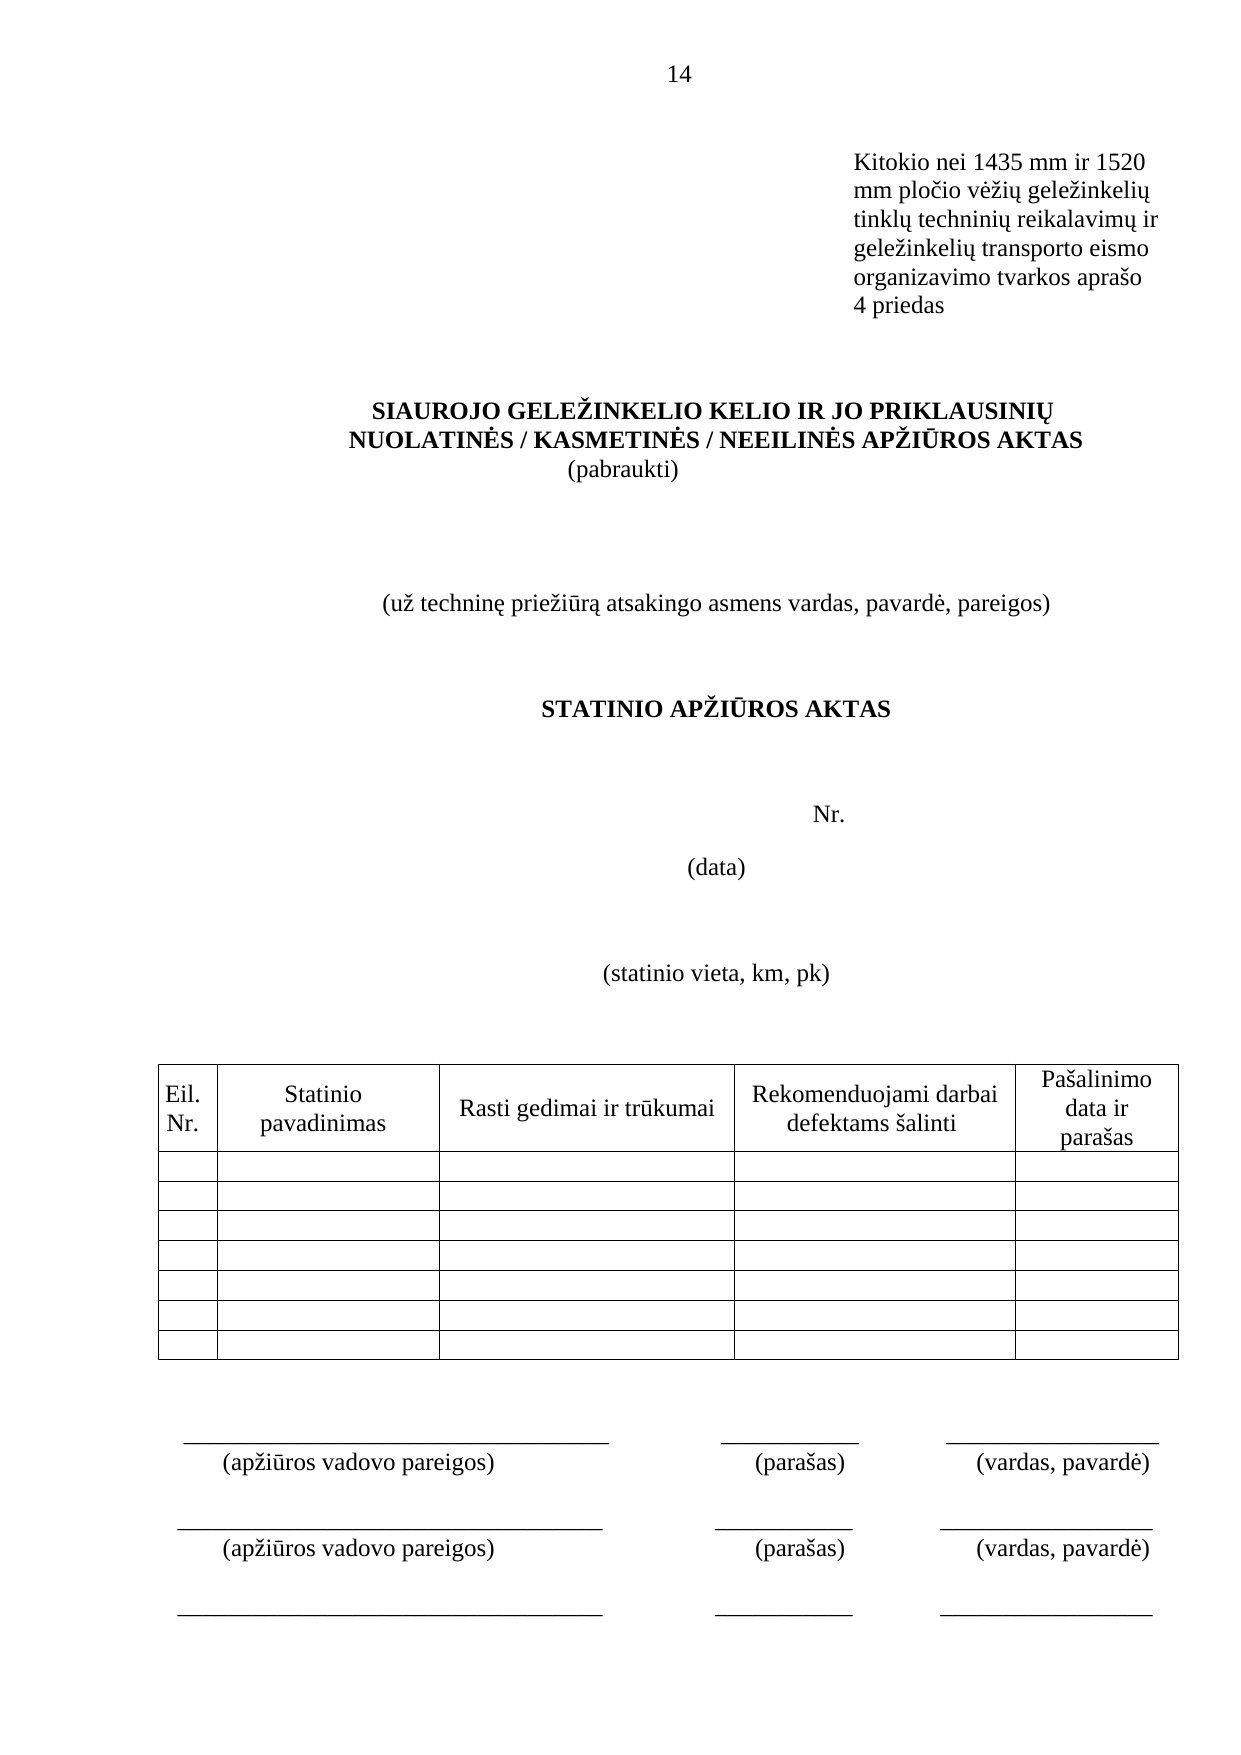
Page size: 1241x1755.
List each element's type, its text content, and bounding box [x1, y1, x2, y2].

table_cell [1016, 1331, 1178, 1359]
table_cell [735, 1301, 1015, 1329]
text Kitokio nei 1435 mm ir 1520 mm pločio vėžių geležinkelių tinklų techninių reikalavimų ir geležinkelių transporto eismo organizavimo tvarkos aprašo [853, 147, 1181, 291]
text Nr. [251, 799, 1181, 828]
table_header Rekomenduojami darbai defektams šalinti [735, 1065, 1015, 1151]
text __________________________________ ___________ _________________ [177, 1418, 1181, 1447]
table_cell [218, 1211, 439, 1240]
table_header Rasti gedimai ir trūkumai [440, 1065, 734, 1151]
table_cell [218, 1331, 439, 1359]
table_cell [218, 1241, 439, 1270]
text (apžiūros vadovo pareigos) (parašas) (vardas, pavardė) [177, 1447, 1181, 1475]
table_cell [159, 1241, 217, 1270]
table_cell [735, 1271, 1015, 1300]
table_cell [735, 1152, 1015, 1181]
table_cell [1016, 1271, 1178, 1300]
table_cell [159, 1331, 217, 1359]
text (statinio vieta, km, pk) [251, 958, 1181, 987]
table_cell [159, 1301, 217, 1329]
text (apžiūros vadovo pareigos) (parašas) (vardas, pavardė) [177, 1533, 1181, 1562]
table_header Statinio pavadinimas [218, 1065, 439, 1151]
table_cell [159, 1152, 217, 1181]
text STATINIO APŽIŪROS AKTAS [251, 694, 1181, 722]
text (pabraukti) [251, 454, 1181, 482]
text SIAUROJO GELEŽINKELIO KELIO IR JO PRIKLAUSINIŲ NUOLATINĖS / KASMETINĖS / NEEILINĖS APŽIŪROS AKTAS [251, 396, 1181, 454]
table_cell [159, 1271, 217, 1300]
table_cell [735, 1211, 1015, 1240]
table_cell [440, 1331, 734, 1359]
table_cell [735, 1241, 1015, 1270]
table_cell [159, 1211, 217, 1240]
text (už techninę priežiūrą atsakingo asmens vardas, pavardė, pareigos) [251, 588, 1181, 617]
table_cell [440, 1211, 734, 1240]
table_header Eil. Nr. [159, 1065, 217, 1151]
table_cell [440, 1301, 734, 1329]
table_cell [1016, 1211, 1178, 1240]
text __________________________________ ___________ _________________ [177, 1504, 1181, 1533]
table_cell [218, 1301, 439, 1329]
text (data) [251, 852, 1181, 881]
table_cell [1016, 1241, 1178, 1270]
table_cell [1016, 1152, 1178, 1181]
table_cell [159, 1182, 217, 1210]
table_cell [440, 1182, 734, 1210]
text 4 priedas [853, 291, 1181, 319]
table_cell [218, 1182, 439, 1210]
table_header Pašalinimo data ir parašas [1016, 1065, 1178, 1151]
table_cell [735, 1331, 1015, 1359]
text __________________________________ ___________ _________________ [177, 1590, 1181, 1619]
table_cell [218, 1152, 439, 1181]
table_cell [440, 1241, 734, 1270]
table_cell [218, 1271, 439, 1300]
table_cell [440, 1271, 734, 1300]
table_cell [735, 1182, 1015, 1210]
table_cell [440, 1152, 734, 1181]
table_cell [1016, 1182, 1178, 1210]
table_cell [1016, 1301, 1178, 1329]
